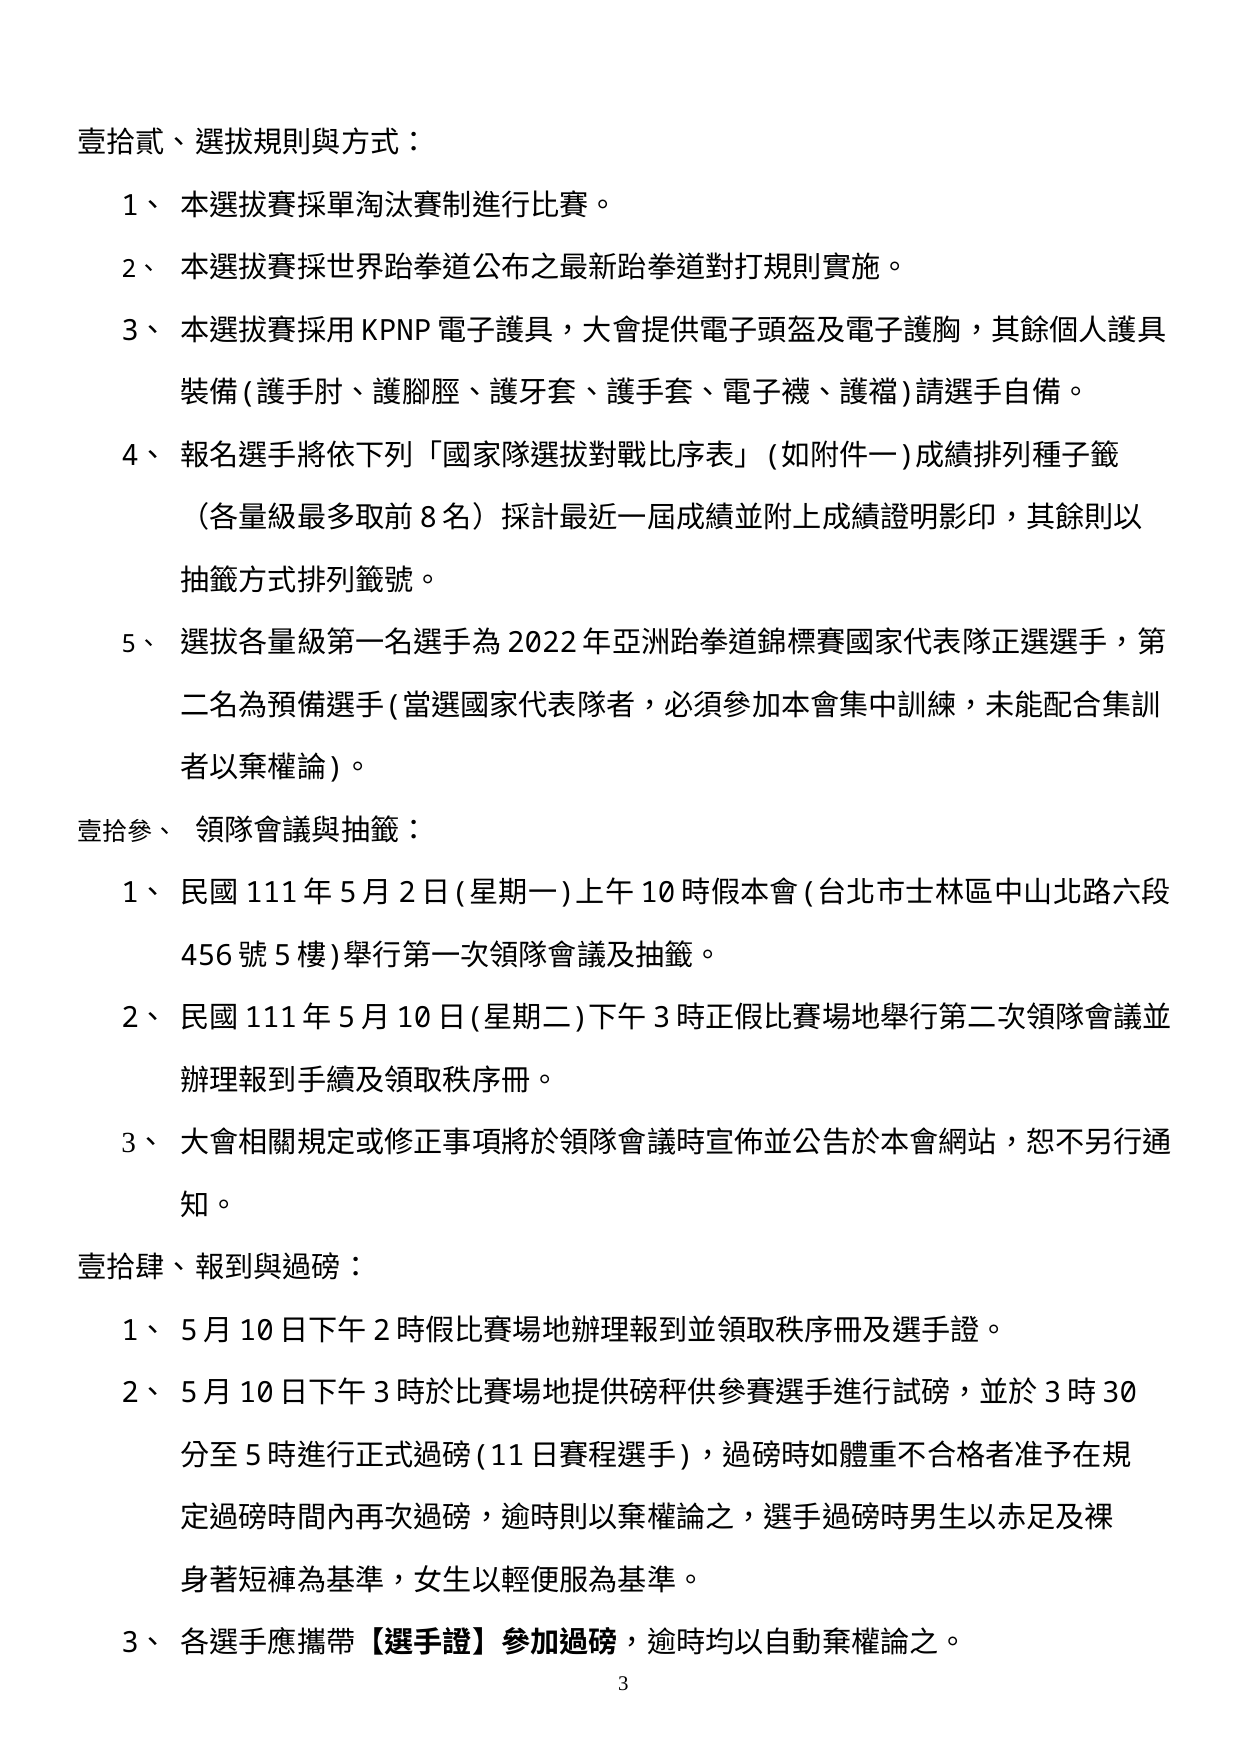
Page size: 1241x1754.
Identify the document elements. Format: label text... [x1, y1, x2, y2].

list 各選手應攜帶【選手證】參加過磅，逾時均以自動棄權論之。 [121, 1598, 1140, 1661]
list 選拔規則與方式： [77, 98, 1169, 161]
list 報到與過磅： [77, 1223, 1169, 1286]
list 大會相關規定或修正事項將於領隊會議時宣佈並公告於本會網站，恕不另行通知。 [121, 1098, 1172, 1223]
list 選拔各量級第一名選手為2022年亞洲跆拳道錦標賽國家代表隊正選選手，第二名為預備選手(當選國家代表隊者，必須參加本會集中訓練，未能配合集訓者以棄權論)。 [121, 598, 1169, 786]
list 本選拔賽採用KPNP電子護具，大會提供電子頭盔及電子護胸，其餘個人護具裝備(護手肘、護腳脛、護牙套、護手套、電子襪、護襠)請選手自備。 [121, 286, 1169, 411]
list 民國111年5月2日(星期一)上午10時假本會(台北市士林區中山北路六段456號5樓)舉行第一次領隊會議及抽籤。 [121, 848, 1172, 973]
list 本選拔賽採世界跆拳道公布之最新跆拳道對打規則實施。 [121, 223, 1169, 286]
list 本選拔賽採單淘汰賽制進行比賽。 [121, 161, 1169, 223]
list 報名選手將依下列「國家隊選拔對戰比序表」(如附件一)成績排列種子籤（各量級最多取前8名）採計最近一屆成績並附上成績證明影印，其餘則以抽籤方式排列籤號。 [121, 411, 1169, 598]
list 5月10日下午2時假比賽場地辦理報到並領取秩序冊及選手證。 [121, 1286, 1140, 1348]
list 領隊會議與抽籤： [77, 786, 1169, 848]
list 5月10日下午3時於比賽場地提供磅秤供參賽選手進行試磅，並於3時30分至5時進行正式過磅(11日賽程選手)，過磅時如體重不合格者准予在規定過磅時間內再次過磅，逾時則以棄權論之，選手過磅時男生以赤足及裸身著短褲為基準，女生以輕便服為基準。 [121, 1348, 1140, 1598]
list 民國111年5月10日(星期二)下午3時正假比賽場地舉行第二次領隊會議並辦理報到手續及領取秩序冊。 [121, 973, 1172, 1098]
